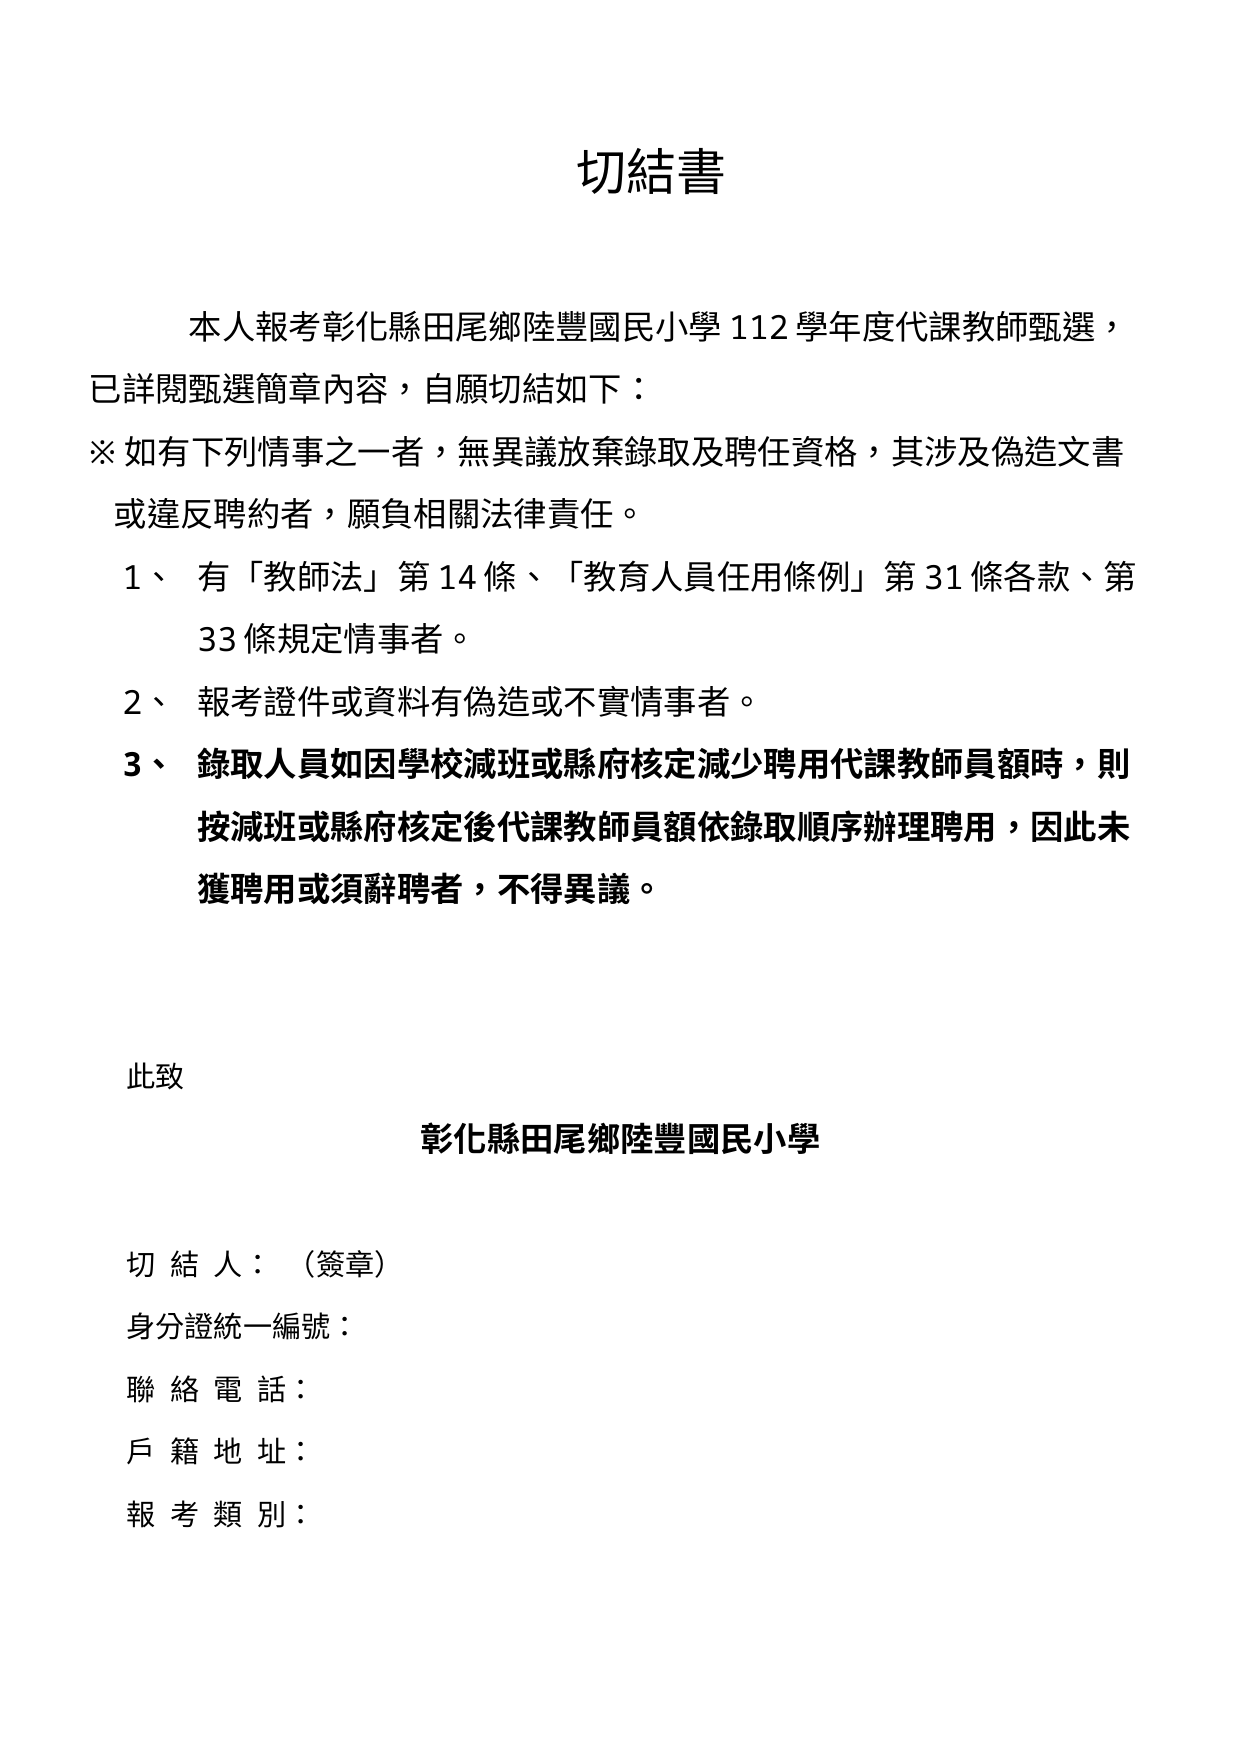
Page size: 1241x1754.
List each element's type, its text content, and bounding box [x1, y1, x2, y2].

text 聯 絡 電 話： [126, 1346, 1152, 1408]
list 如有下列情事之一者，無異議放棄錄取及聘任資格，其涉及偽造文書或違反聘約者，願負相關法律責任。 [89, 408, 1152, 533]
text 切 結 人： （簽章） [126, 1221, 1152, 1283]
text 此致 [126, 1033, 1152, 1096]
list 報考證件或資料有偽造或不實情事者。 [122, 658, 1152, 721]
list 錄取人員如因學校減班或縣府核定減少聘用代課教師員額時，則按減班或縣府核定後代課教師員額依錄取順序辦理聘用，因此未獲聘用或須辭聘者，不得異議。 [122, 721, 1152, 908]
text 切結書 [126, 96, 1152, 221]
text 戶 籍 地 址： [126, 1408, 1152, 1471]
text 本人報考彰化縣田尾鄉陸豐國民小學112學年度代課教師甄選，已詳閱甄選簡章內容，自願切結如下： [89, 283, 1152, 408]
text 身分證統一編號： [126, 1283, 1152, 1346]
text 彰化縣田尾鄉陸豐國民小學 [89, 1096, 1152, 1158]
text 報 考 類 別： [126, 1471, 1152, 1533]
list 有「教師法」第14條、「教育人員任用條例」第31條各款、第33條規定情事者。 [122, 533, 1152, 658]
